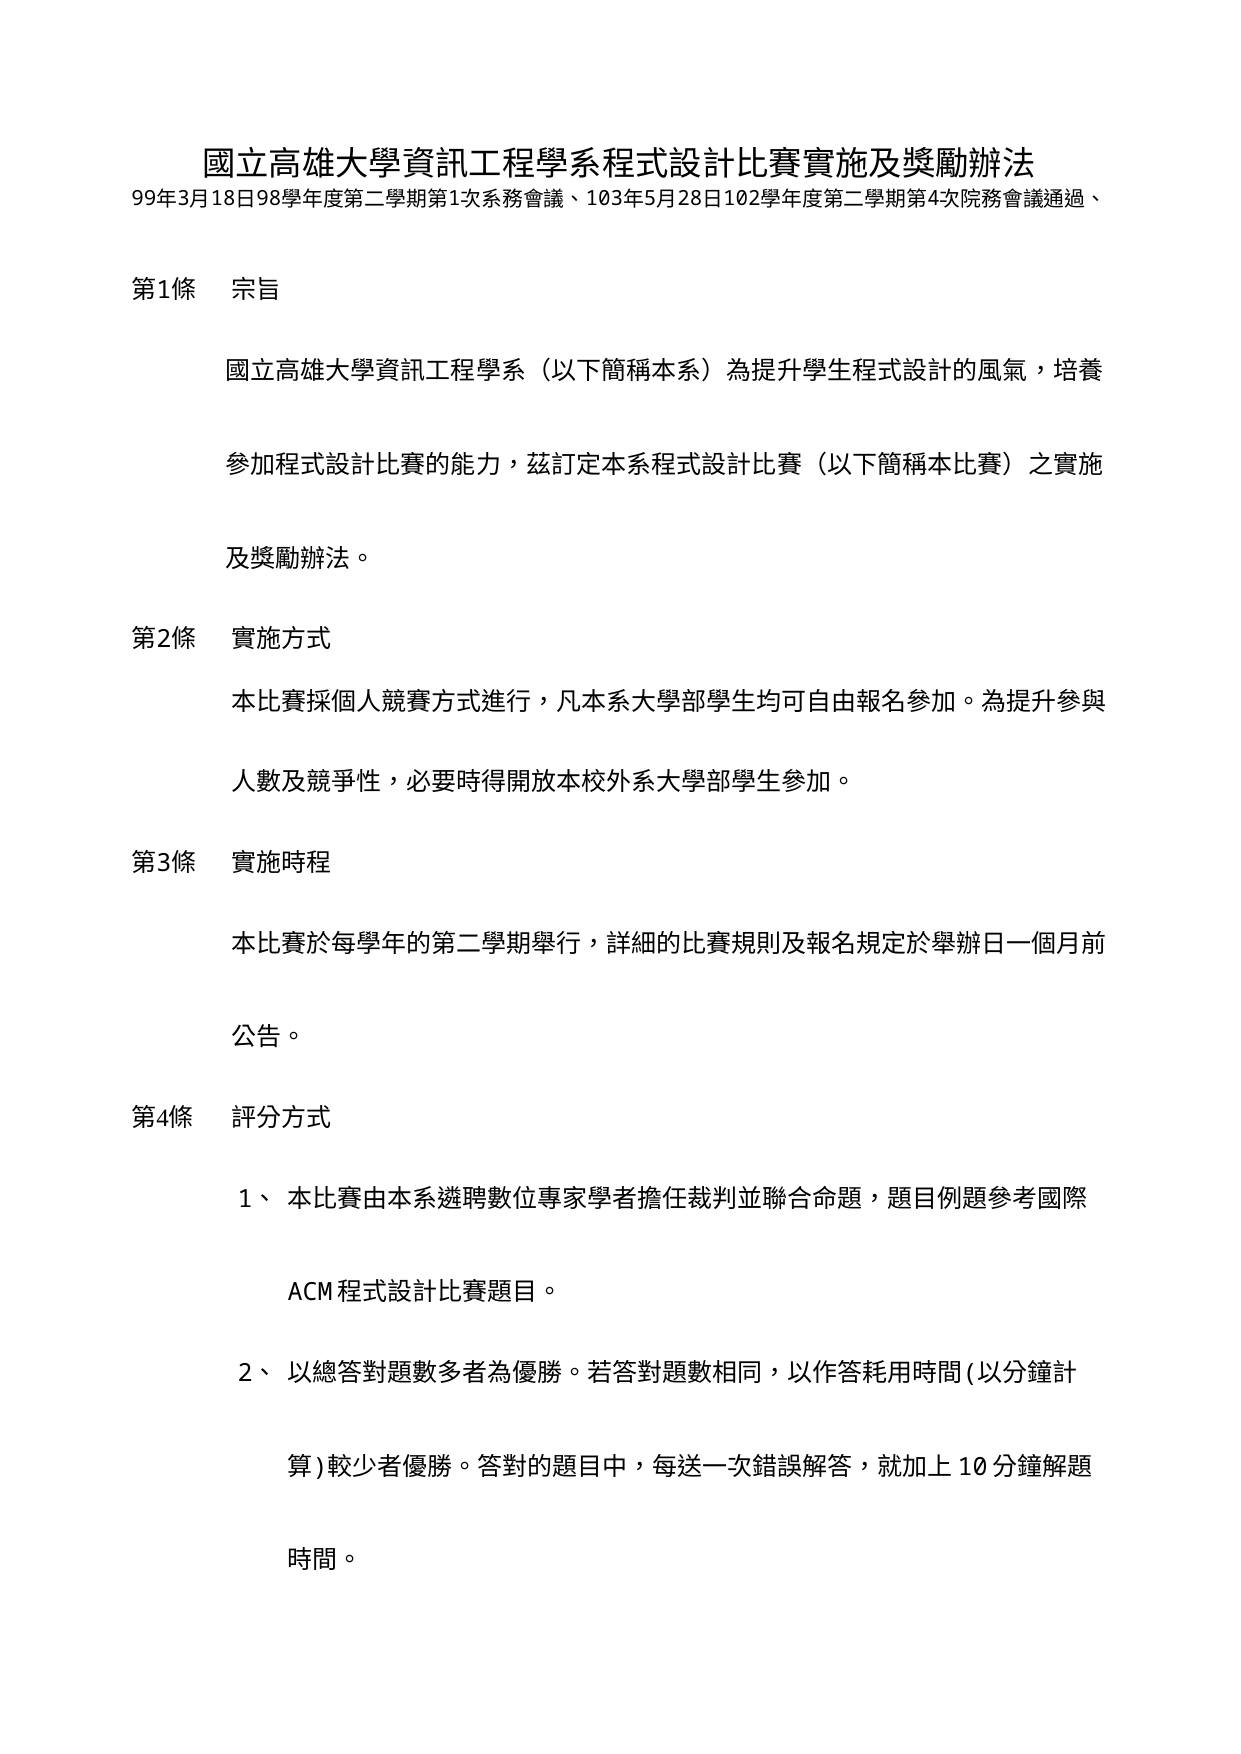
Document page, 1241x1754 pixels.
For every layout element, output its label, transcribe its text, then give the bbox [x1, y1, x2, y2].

text 人數及競爭性，必要時得開放本校外系大學部學生參加。 [169, 738, 1106, 801]
text 國立高雄大學資訊工程學系（以下簡稱本系）為提升學生程式設計的風氣，培養參加程式設計比賽的能力，茲訂定本系程式設計比賽（以下簡稱本比賽）之實施及獎勵辦法。 [225, 327, 1106, 577]
list 實施時程 [131, 819, 1106, 881]
list 宗旨 [131, 246, 1106, 309]
list 本比賽由本系遴聘數位專家學者擔任裁判並聯合命題，題目例題參考國際ACM程式設計比賽題目。 [237, 1154, 1106, 1311]
list 評分方式 [131, 1074, 1106, 1136]
text 國立高雄大學資訊工程學系程式設計比賽實施及獎勵辦法 [131, 119, 1106, 182]
list 以總答對題數多者為優勝。若答對題數相同，以作答耗用時間(以分鐘計算)較少者優勝。答對的題目中，每送一次錯誤解答，就加上10分鐘解題時間。 [237, 1329, 1106, 1579]
text 本比賽採個人競賽方式進行，凡本系大學部學生均可自由報名參加。為提升參與 [169, 658, 1106, 720]
text 本比賽於每學年的第二學期舉行，詳細的比賽規則及報名規定於舉辦日一個月前公告。 [231, 899, 1106, 1056]
list 實施方式 [131, 595, 1106, 658]
text 99年3月18日98學年度第二學期第1次系務會議、103年5月28日102學年度第二學期第4次院務會議通過、 [131, 182, 1106, 212]
